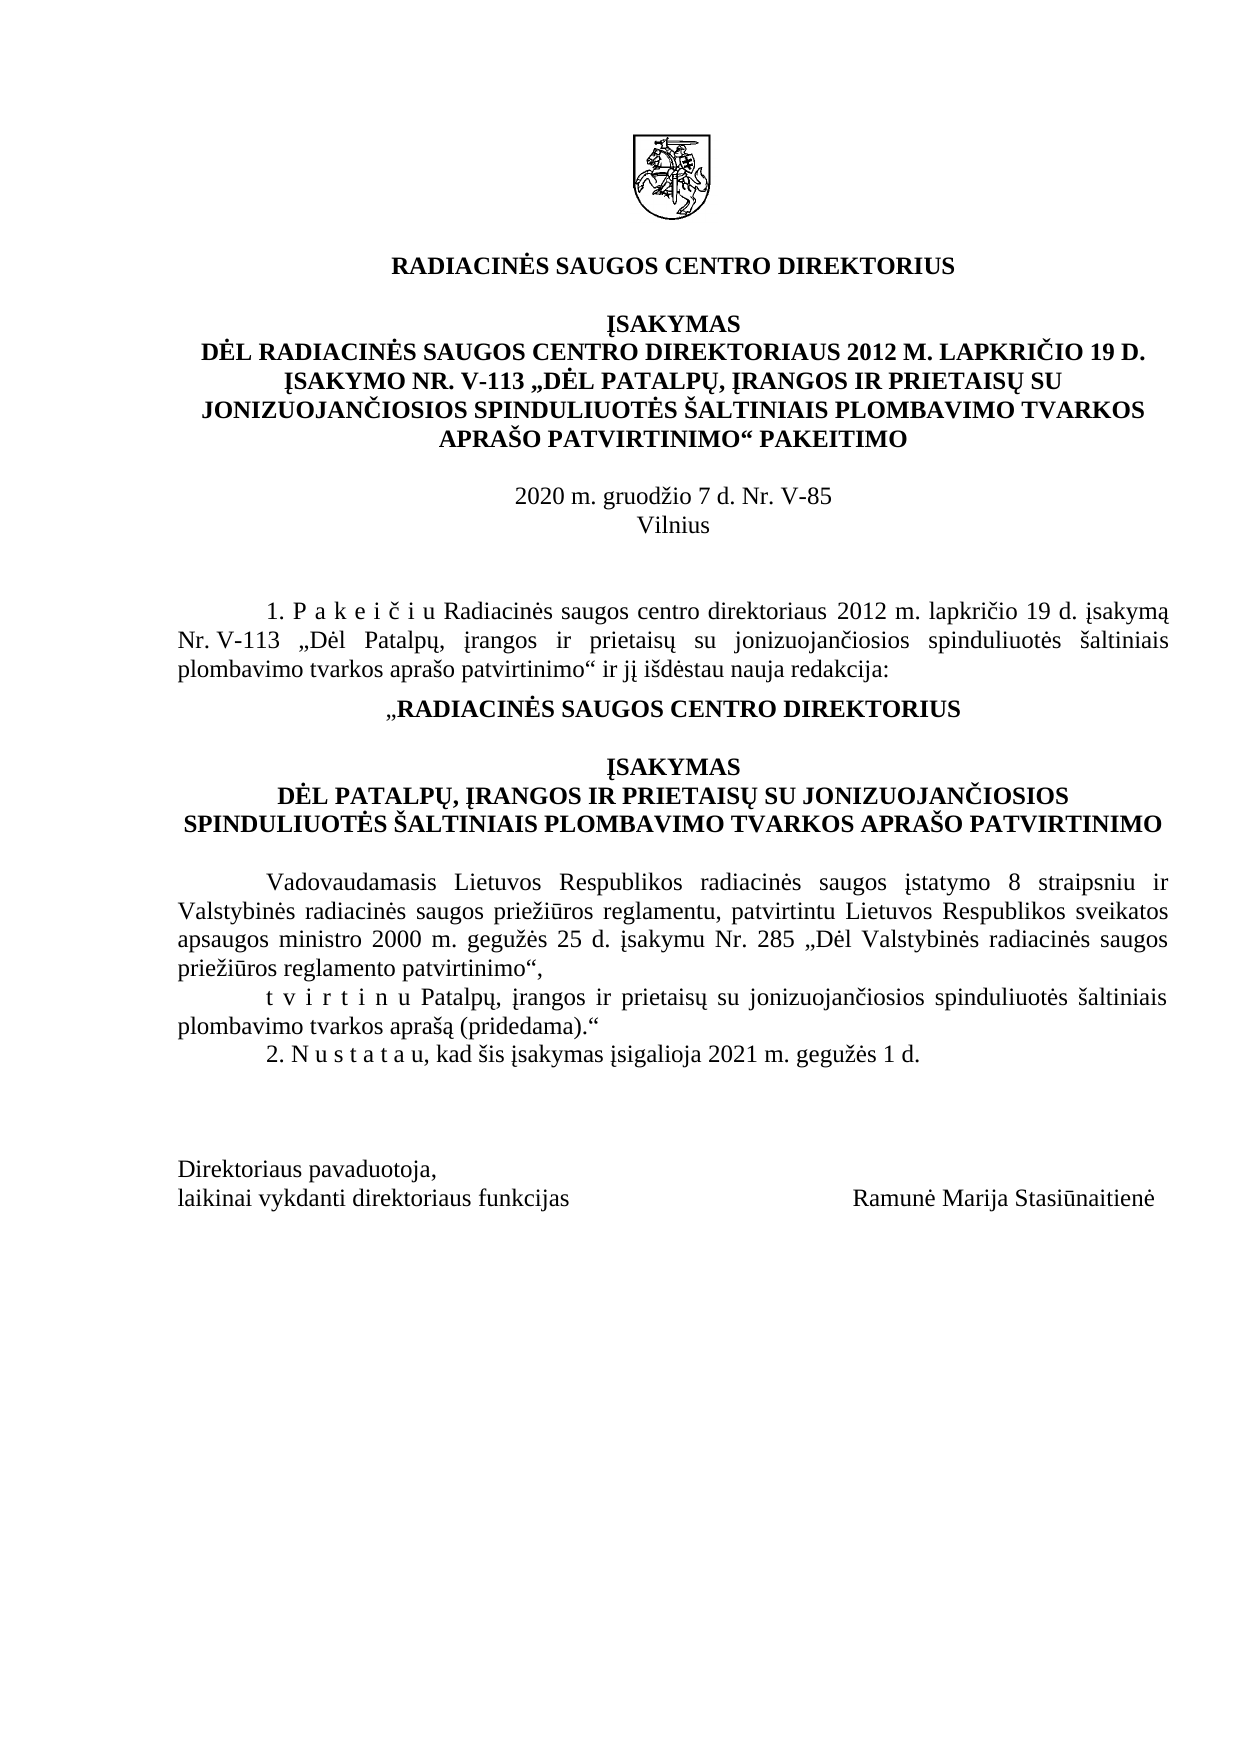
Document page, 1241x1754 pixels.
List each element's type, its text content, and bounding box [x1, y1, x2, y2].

text DĖL RADIACINĖS SAUGOS CENTRO DIREKTORIAUS 2012 M. LAPKRIČIO 19 D. ĮSAKYMO NR. V-113 „DĖL PATALPŲ, ĮRANGOS IR PRIETAISŲ SU JONIZUOJANČIOSIOS SPINDULIUOTĖS ŠALTINIAIS PLOMBAVIMO TVARKOS APRAŠO PATVIRTINIMO“ PAKEITIMO [177, 337, 1169, 452]
text 2. N u s t a t a u, kad šis įsakymas įsigalioja 2021 m. gegužės 1 d. [177, 1039, 1169, 1068]
text ĮSAKYMAS [177, 309, 1169, 337]
text „RADIACINĖS SAUGOS CENTRO DIREKTORIUS [177, 694, 1169, 723]
text 2020 m. gruodžio 7 d. Nr. V-85 [177, 481, 1169, 510]
text 1. P a k e i č i u Radiacinės saugos centro direktoriaus 2012 m. lapkričio 19 d. įsakymą Nr. V-113 „Dėl Patalpų, įrangos ir prietaisų su jonizuojančiosios spinduliuotės šaltiniais plombavimo tvarkos aprašo patvirtinimo“ ir jį išdėstau nauja redakcija: [177, 596, 1169, 682]
text laikinai vykdanti direktoriaus funkcijas Ramunė Marija Stasiūnaitienė [177, 1183, 1169, 1212]
text DĖL PATALPŲ, ĮRANGOS IR PRIETAISŲ SU JONIZUOJANČIOSIOS SPINDULIUOTĖS ŠALTINIAIS PLOMBAVIMO TVARKOS APRAŠO PATVIRTINIMO [177, 781, 1169, 838]
text RADIACINĖS SAUGOS CENTRO DIREKTORIUS [177, 251, 1169, 280]
text Vilnius [177, 510, 1169, 539]
text Vadovaudamasis Lietuvos Respublikos radiacinės saugos įstatymo 8 straipsniu ir Valstybinės radiacinės saugos priežiūros reglamentu, patvirtintu Lietuvos Respublikos sveikatos apsaugos ministro 2000 m. gegužės 25 d. įsakymu Nr. 285 „Dėl Valstybinės radiacinės saugos priežiūros reglamento patvirtinimo“, [177, 867, 1169, 982]
text Direktoriaus pavaduotoja, [177, 1154, 1169, 1183]
text ĮSAKYMAS [177, 752, 1169, 781]
text t v i r t i n u Patalpų, įrangos ir prietaisų su jonizuojančiosios spinduliuotės šaltiniais plombavimo tvarkos aprašą (pridedama).“ [177, 982, 1169, 1039]
